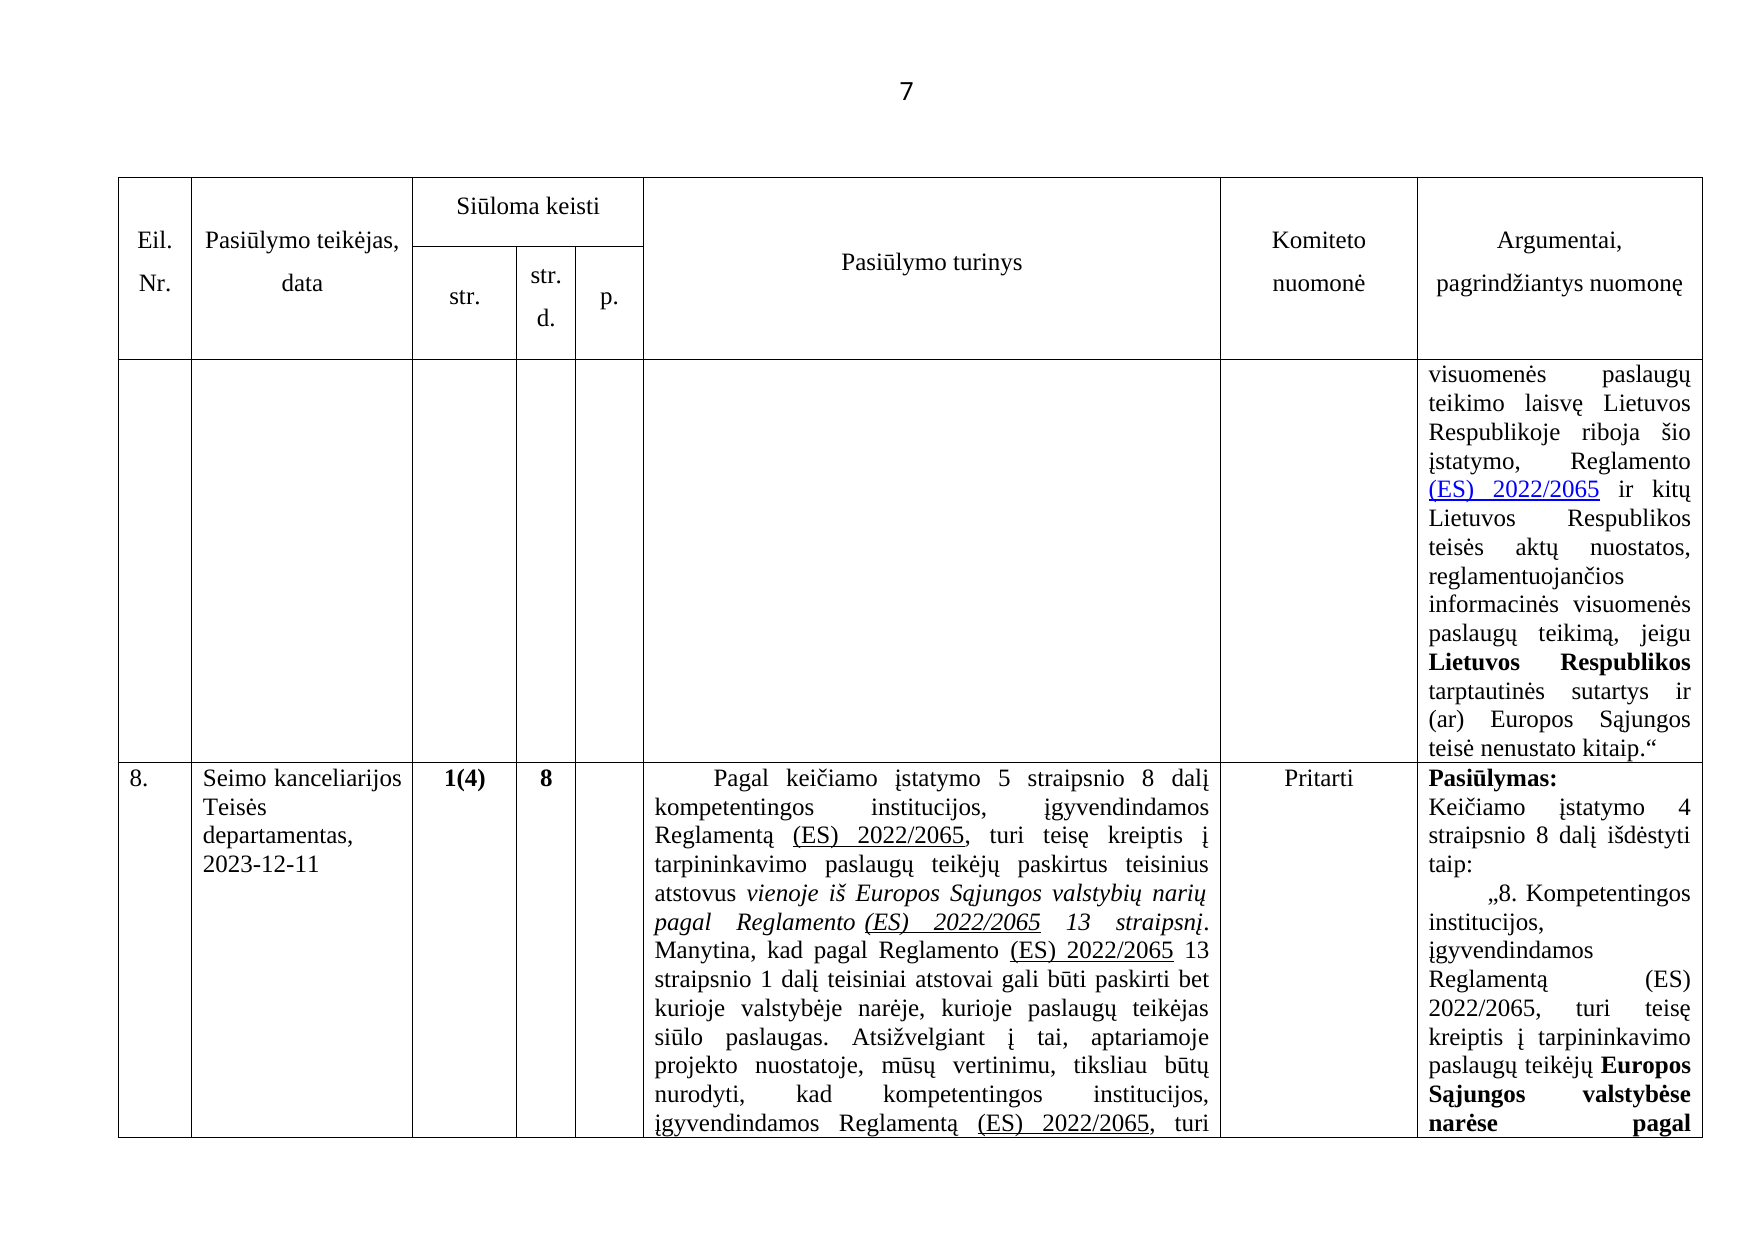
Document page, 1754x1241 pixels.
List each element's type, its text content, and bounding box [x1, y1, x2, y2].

table_cell [1221, 360, 1417, 762]
table_cell 8. [119, 763, 191, 1137]
table_cell [644, 360, 1220, 762]
table_header Argumentai, pagrindžiantys nuomonę [1418, 178, 1702, 358]
table_cell Pagal keičiamo įstatymo 5 straipsnio 8 dalį kompetentingos institucijos, įgyvendindamos Reglamentą (ES) 2022/2065, turi teisę kreiptis į tarpininkavimo paslaugų teikėjų paskirtus teisinius atstovus vienoje iš Europos Sąjungos valstybių narių pagal Reglamento (ES) 2022/2065 13 straipsnį. Manytina, kad pagal Reglamento (ES) 2022/2065 13 straipsnio 1 dalį teisiniai atstovai gali būti paskirti bet kurioje valstybėje narėje, kurioje paslaugų teikėjas siūlo paslaugas. Atsižvelgiant į tai, aptariamoje projekto nuostatoje, mūsų vertinimu, tiksliau būtų nurodyti, kad kompetentingos institucijos, įgyvendindamos Reglamentą (ES) 2022/2065, turi [644, 763, 1220, 1137]
table_header Pasiūlymo teikėjas, data [192, 178, 412, 358]
table_cell [119, 360, 191, 762]
table_cell visuomenės paslaugų teikimo laisvę Lietuvos Respublikoje riboja šio įstatymo, Reglamento (ES) 2022/2065 ir kitų Lietuvos Respublikos teisės aktų nuostatos, reglamentuojančios informacinės visuomenės paslaugų teikimą, jeigu Lietuvos Respublikos tarptautinės sutartys ir (ar) Europos Sąjungos teisė nenustato kitaip.“ [1418, 360, 1702, 762]
table_header Pasiūlymo turinys [644, 178, 1220, 358]
table_header Eil. Nr. [119, 178, 191, 358]
table_cell [576, 360, 643, 762]
table_cell str. d. [517, 247, 575, 358]
table_cell [576, 763, 643, 1137]
table_cell Pasiūlymas: Keičiamo įstatymo 4 straipsnio 8 dalį išdėstyti taip: „8. Kompetentingos institucijos, įgyvendindamos Reglamentą (ES) 2022/2065, turi teisę kreiptis į tarpininkavimo paslaugų teikėjų Europos Sąjungos valstybėse narėse pagal [1418, 763, 1702, 1137]
table_cell [413, 360, 516, 762]
table_cell str. [413, 247, 516, 358]
table_cell Pritarti [1221, 763, 1417, 1137]
table_header Komiteto nuomonė [1221, 178, 1417, 358]
table_cell [517, 360, 575, 762]
table_cell p. [576, 247, 643, 358]
table_header Siūloma keisti [413, 178, 643, 246]
table_cell 8 [517, 763, 575, 1137]
table_cell 1(4) [413, 763, 516, 1137]
table_cell Seimo kanceliarijos Teisės departamentas, 2023-12-11 [192, 763, 412, 1137]
table_cell [192, 360, 412, 762]
